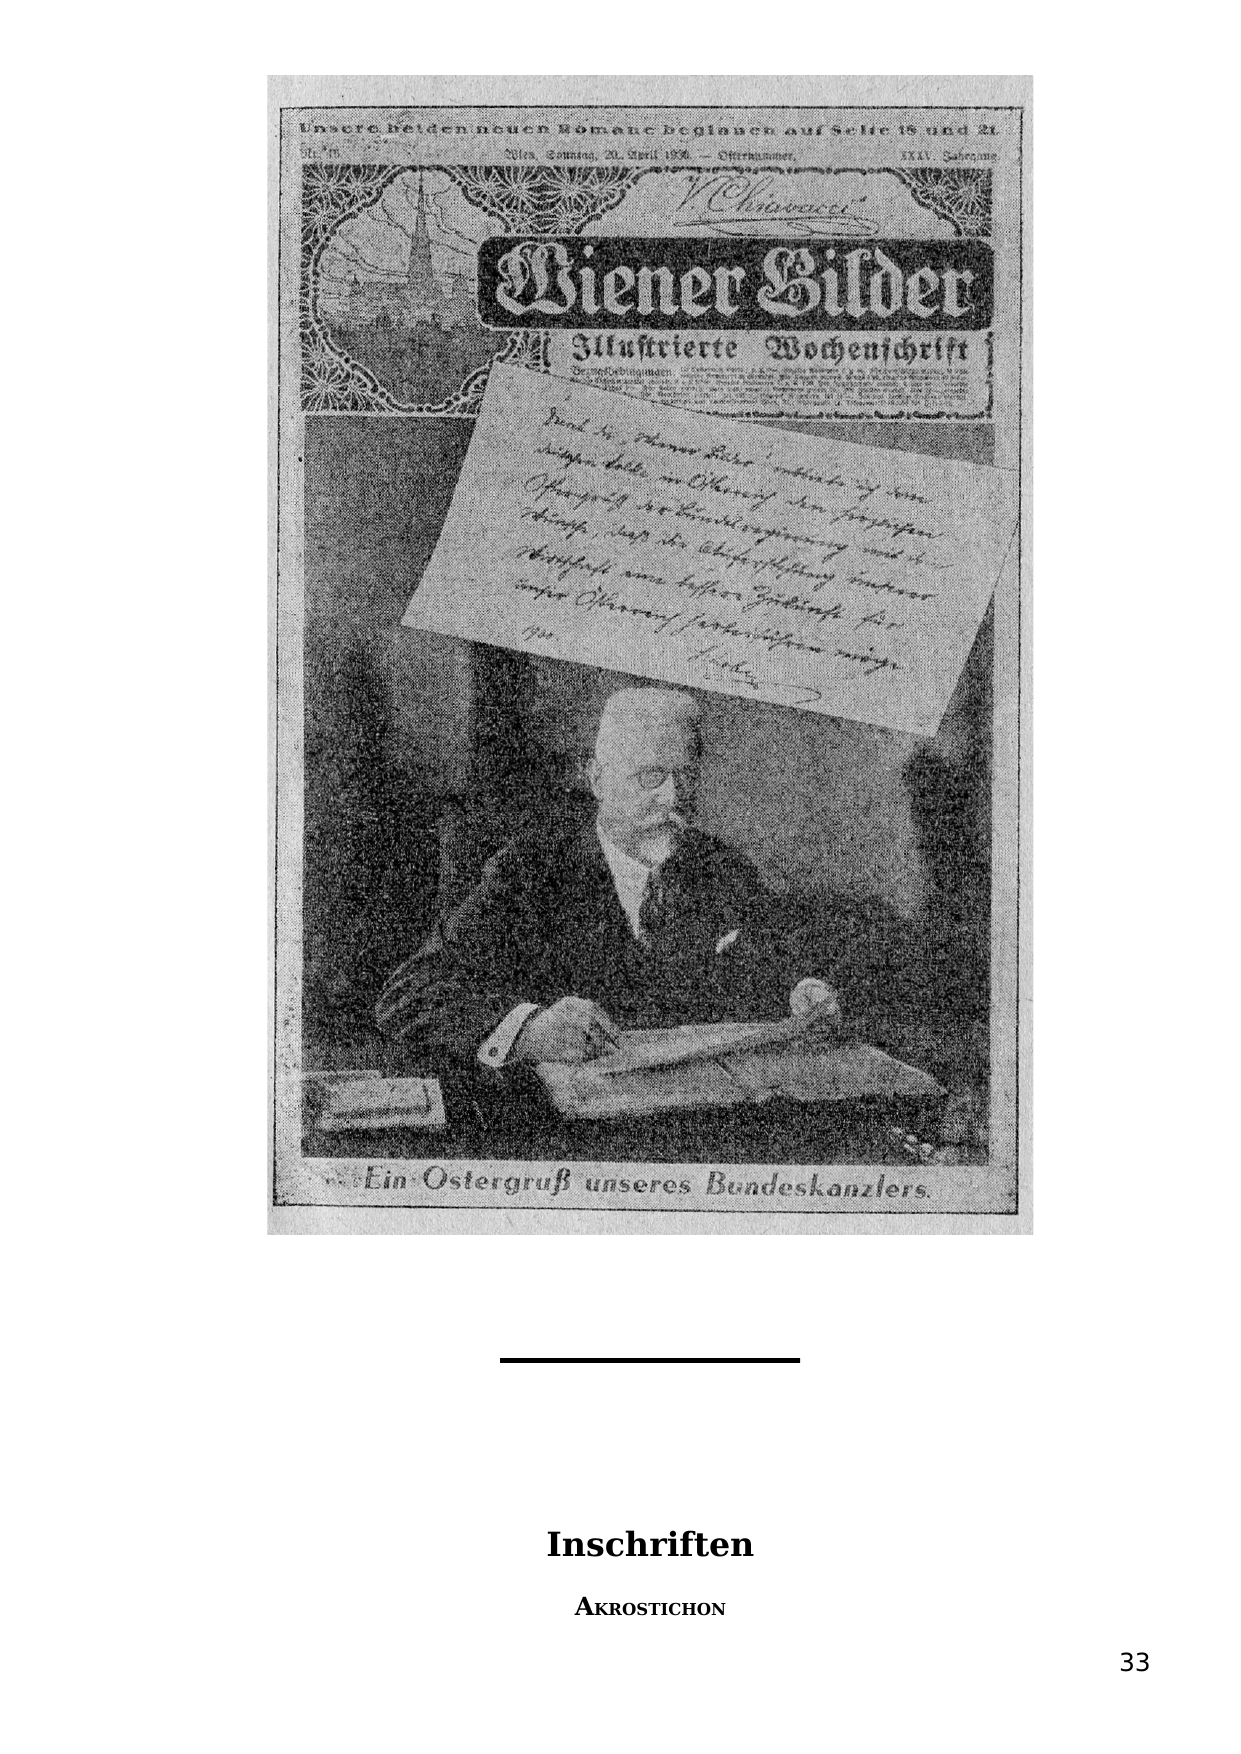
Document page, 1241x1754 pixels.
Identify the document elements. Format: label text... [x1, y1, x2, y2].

text Inschriften [150, 1506, 1151, 1564]
picture [500, 1358, 801, 1363]
text Akrostichon [150, 1564, 1151, 1621]
picture [267, 75, 1034, 1235]
